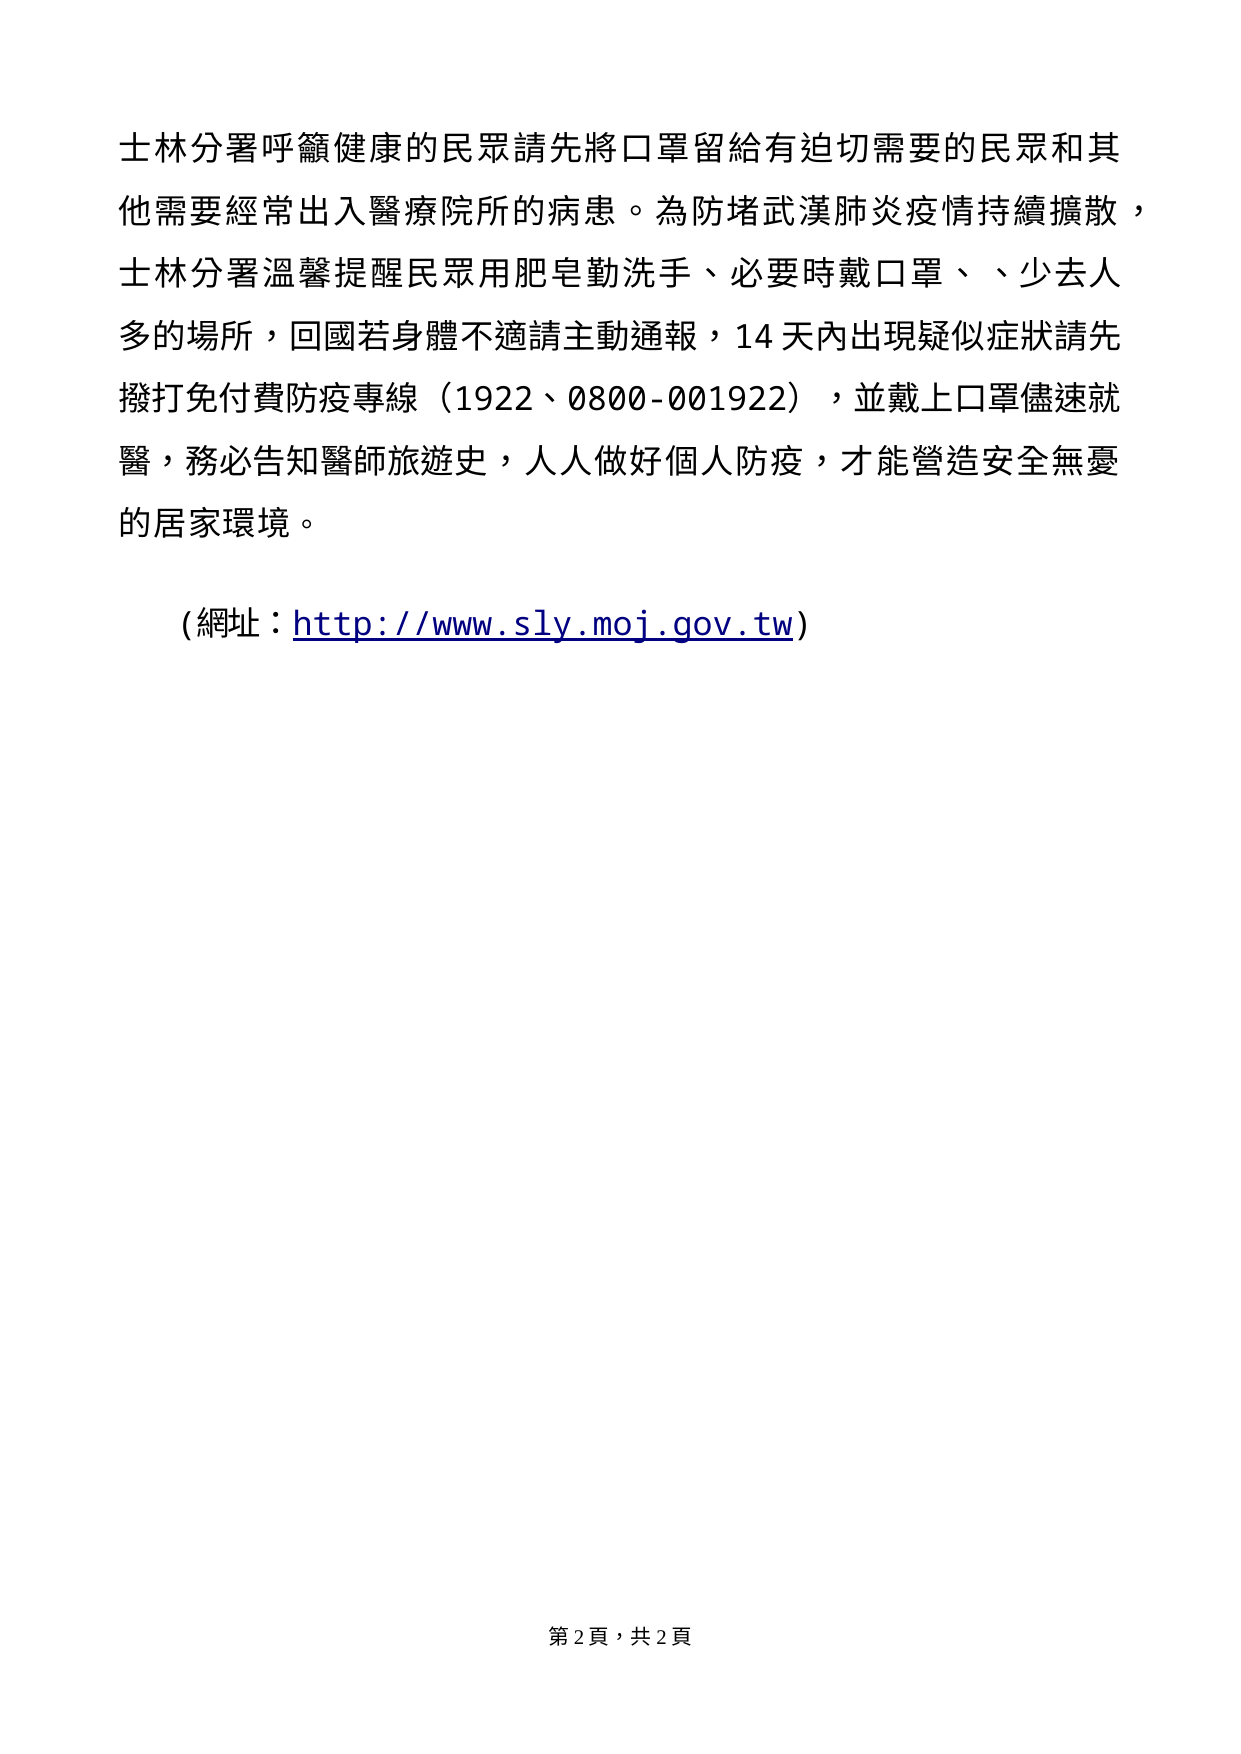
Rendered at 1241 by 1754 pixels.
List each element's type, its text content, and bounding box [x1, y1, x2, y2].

text 士林分署呼籲健康的民眾請先將口罩留給有迫切需要的民眾和其他需要經常出入醫療院所的病患。為防堵武漢肺炎疫情持續擴散，士林分署溫馨提醒民眾用肥皂勤洗手、必要時戴口罩、、少去人多的場所，回國若身體不適請主動通報，14天內出現疑似症狀請先撥打免付費防疫專線（1922、0800-001922），並戴上口罩儘速就醫，務必告知醫師旅遊史，人人做好個人防疫，才能營造安全無憂的居家環境。 [118, 104, 1122, 542]
text (網址：http://www.sly.moj.gov.tw) [118, 579, 1122, 642]
